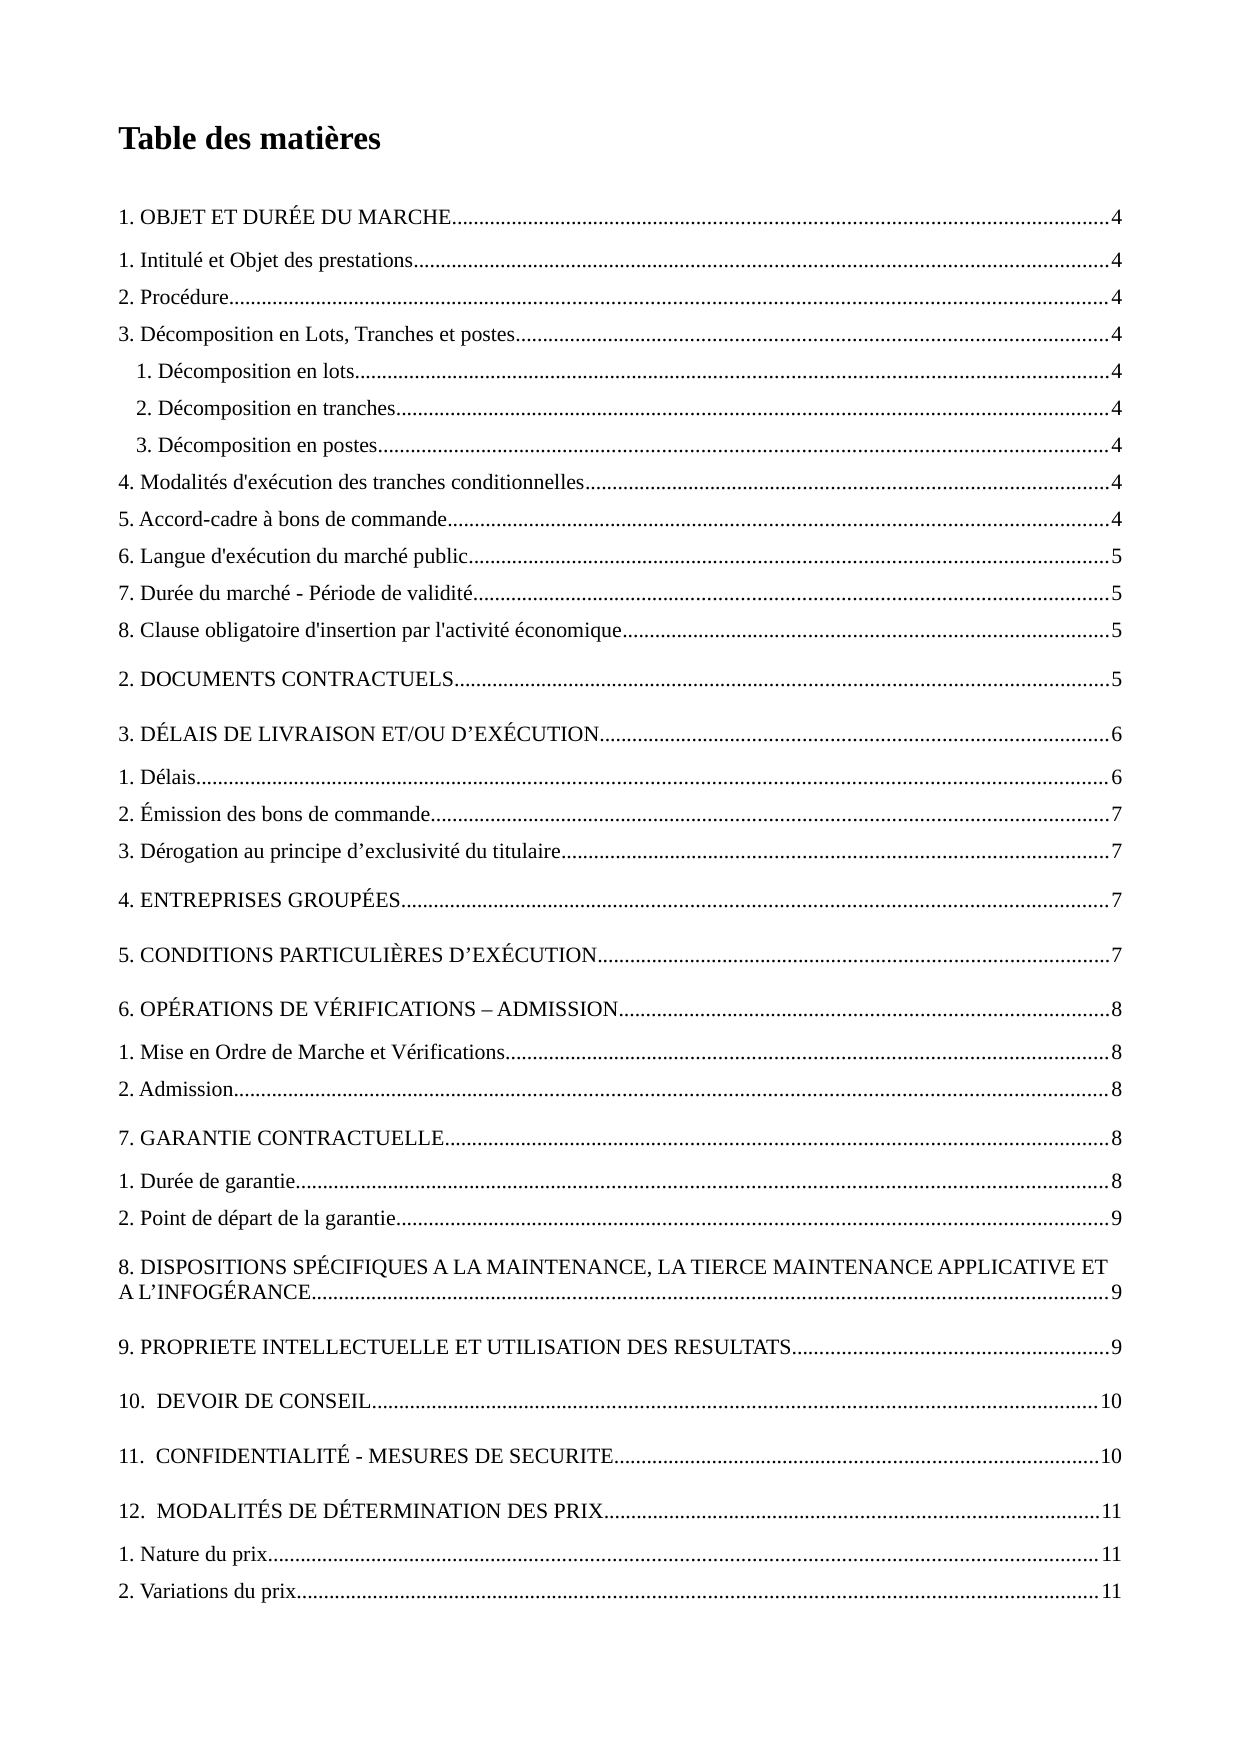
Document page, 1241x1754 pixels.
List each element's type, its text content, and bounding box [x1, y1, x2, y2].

text 12. MODALITÉS DE DÉTERMINATION DES PRIX 11 [118, 1498, 1122, 1523]
text 2. Variations du prix 11 [118, 1578, 1122, 1603]
text 3. Décomposition en Lots, Tranches et postes 4 [118, 321, 1122, 346]
text 1. Délais 6 [118, 764, 1122, 789]
subtitle Table des matières [118, 118, 1122, 156]
text 7. Durée du marché - Période de validité 5 [118, 580, 1122, 606]
text 1. Décomposition en lots 4 [136, 358, 1122, 383]
text 5. CONDITIONS PARTICULIÈRES D’EXÉCUTION 7 [118, 942, 1122, 967]
text 4. ENTREPRISES GROUPÉES 7 [118, 887, 1122, 912]
text 11. CONFIDENTIALITÉ - MESURES DE SECURITE 10 [118, 1443, 1122, 1468]
text 6. Langue d'exécution du marché public 5 [118, 543, 1122, 568]
text 2. Émission des bons de commande 7 [118, 801, 1122, 826]
text 2. Procédure 4 [118, 284, 1122, 309]
text 3. Dérogation au principe d’exclusivité du titulaire 7 [118, 838, 1122, 863]
text 10. DEVOIR DE CONSEIL 10 [118, 1388, 1122, 1414]
text 8. DISPOSITIONS SPÉCIFIQUES A LA MAINTENANCE, LA TIERCE MAINTENANCE APPLICATIVE ET A L’INFOGÉRANCE 9 [118, 1254, 1122, 1304]
text 2. Admission 8 [118, 1076, 1122, 1101]
text 1. OBJET ET DURÉE DU MARCHE 4 [118, 204, 1122, 229]
text 5. Accord-cadre à bons de commande 4 [118, 506, 1122, 531]
text 7. GARANTIE CONTRACTUELLE 8 [118, 1125, 1122, 1150]
text 4. Modalités d'exécution des tranches conditionnelles 4 [118, 469, 1122, 494]
text 1. Nature du prix 11 [118, 1541, 1122, 1566]
text 6. OPÉRATIONS DE VÉRIFICATIONS – ADMISSION 8 [118, 996, 1122, 1021]
text 1. Intitulé et Objet des prestations 4 [118, 247, 1122, 272]
text 8. Clause obligatoire d'insertion par l'activité économique 5 [118, 617, 1122, 643]
text 3. DÉLAIS DE LIVRAISON ET/OU D’EXÉCUTION 6 [118, 721, 1122, 746]
text 1. Durée de garantie 8 [118, 1168, 1122, 1193]
text 3. Décomposition en postes 4 [136, 432, 1122, 457]
text 1. Mise en Ordre de Marche et Vérifications 8 [118, 1039, 1122, 1064]
text 2. Décomposition en tranches 4 [136, 395, 1122, 420]
text 9. PROPRIETE INTELLECTUELLE ET UTILISATION DES RESULTATS 9 [118, 1334, 1122, 1359]
text 2. Point de départ de la garantie 9 [118, 1205, 1122, 1230]
text 2. DOCUMENTS CONTRACTUELS 5 [118, 666, 1122, 691]
